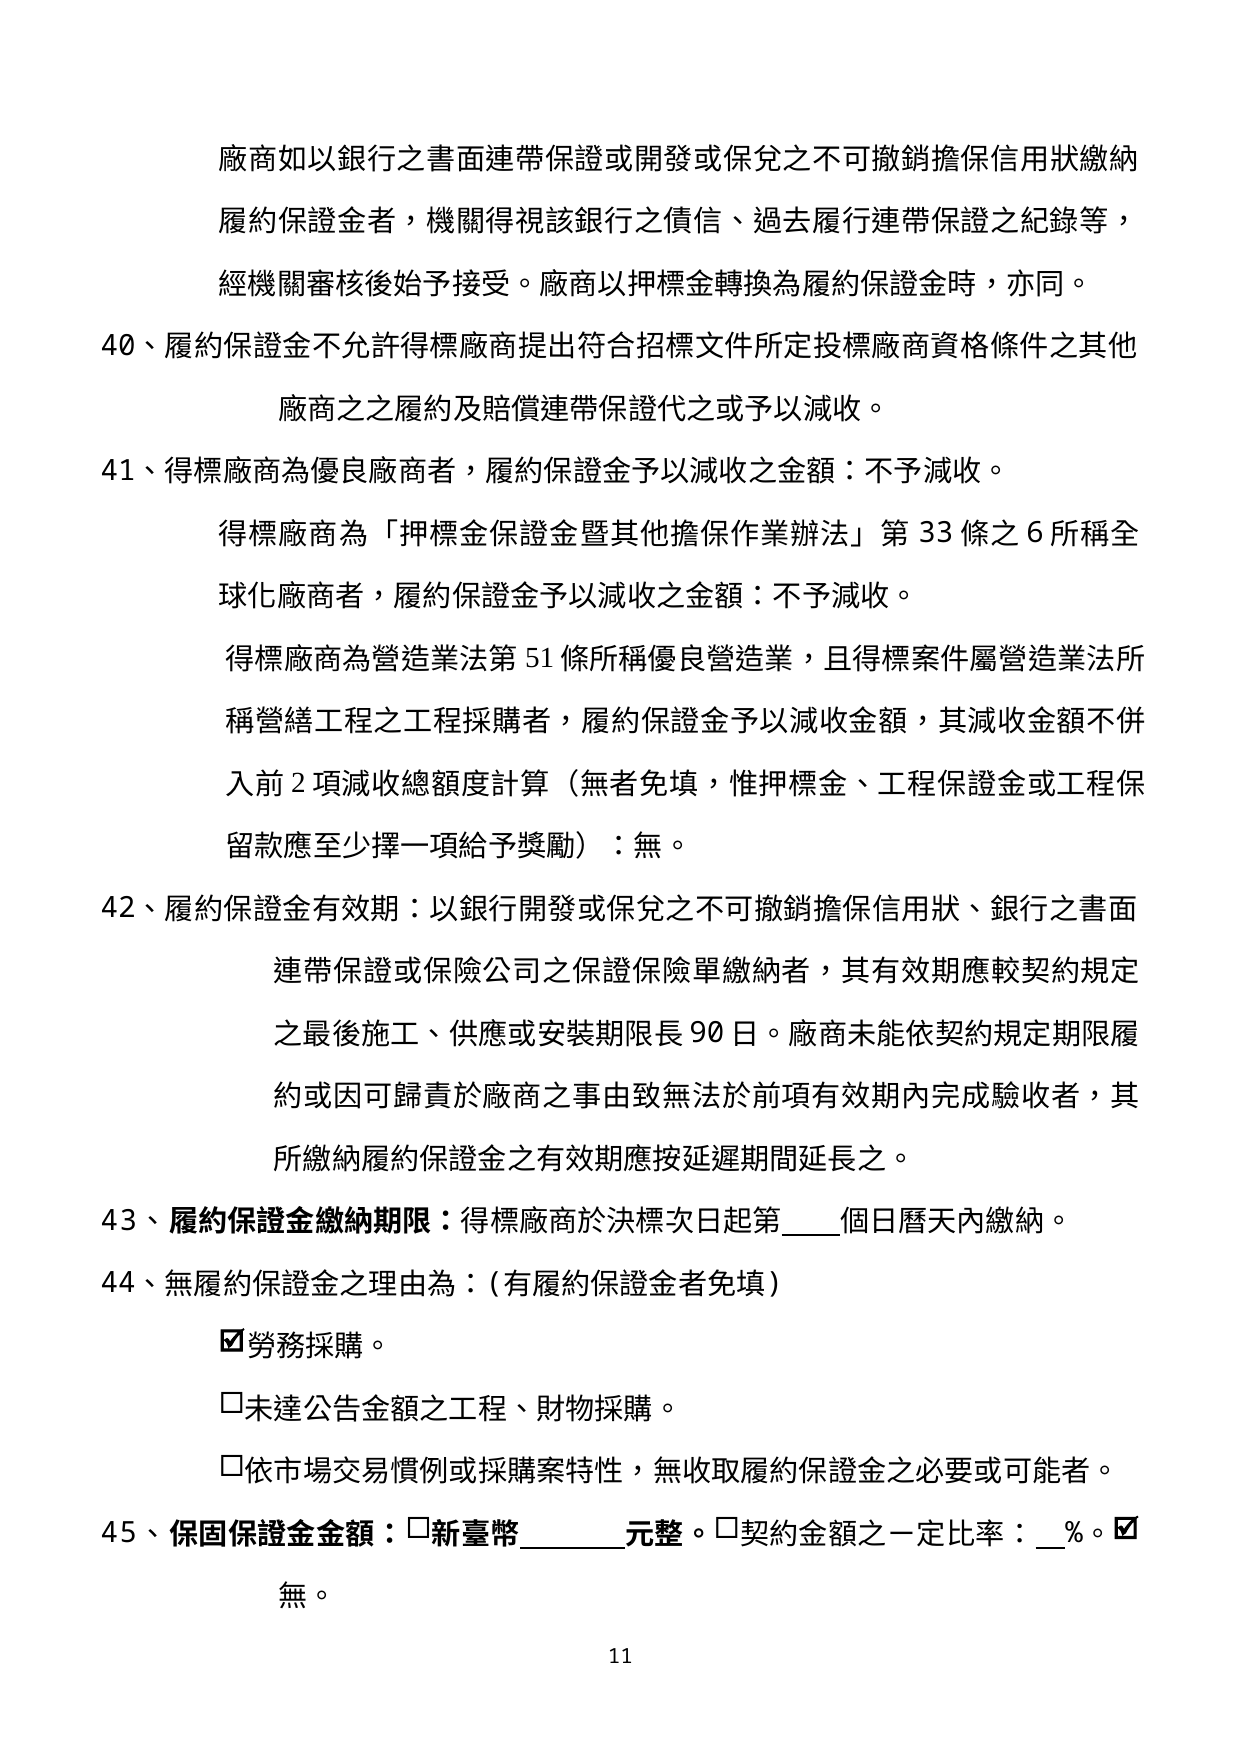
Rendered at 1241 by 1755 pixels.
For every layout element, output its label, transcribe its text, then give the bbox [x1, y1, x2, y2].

text 依市場交易慣例或採購案特性，無收取履約保證金之必要或可能者。 [218, 1427, 1140, 1490]
text 得標廠商為營造業法第51條所稱優良營造業，且得標案件屬營造業法所稱營繕工程之工程採購者，履約保證金予以減收金額，其減收金額不併入前2項減收總額度計算（無者免填，惟押標金、工程保證金或工程保留款應至少擇一項給予獎勵）：無。 [225, 615, 1147, 865]
text 得標廠商為「押標金保證金暨其他擔保作業辦法」第33條之6所稱全球化廠商者，履約保證金予以減收之金額：不予減收。 [218, 490, 1140, 615]
list 履約保證金有效期：以銀行開發或保兌之不可撤銷擔保信用狀、銀行之書面連帶保證或保險公司之保證保險單繳納者，其有效期應較契約規定之最後施工、供應或安裝期限長90日。廠商未能依契約規定期限履約或因可歸責於廠商之事由致無法於前項有效期內完成驗收者，其所繳納履約保證金之有效期應按延遲期間延長之。 [100, 865, 1140, 1177]
text 廠商如以銀行之書面連帶保證或開發或保兌之不可撤銷擔保信用狀繳納履約保證金者，機關得視該銀行之債信、過去履行連帶保證之紀錄等，經機關審核後始予接受。廠商以押標金轉換為履約保證金時，亦同。 [218, 115, 1140, 302]
list 履約保證金繳納期限：得標廠商於決標次日起第 個日曆天內繳納。 [100, 1177, 1140, 1240]
text 未達公告金額之工程、財物採購。 [218, 1365, 1140, 1427]
text 勞務採購。 [218, 1302, 1140, 1365]
list 履約保證金不允許得標廠商提出符合招標文件所定投標廠商資格條件之其他廠商之之履約及賠償連帶保證代之或予以減收。 [100, 302, 1140, 427]
list 保固保證金金額：新臺幣 元整。契約金額之ㄧ定比率： %。無。 [100, 1490, 1140, 1615]
list 無履約保證金之理由為：(有履約保證金者免填) [100, 1240, 1140, 1302]
list 得標廠商為優良廠商者，履約保證金予以減收之金額：不予減收。 [100, 427, 1140, 490]
